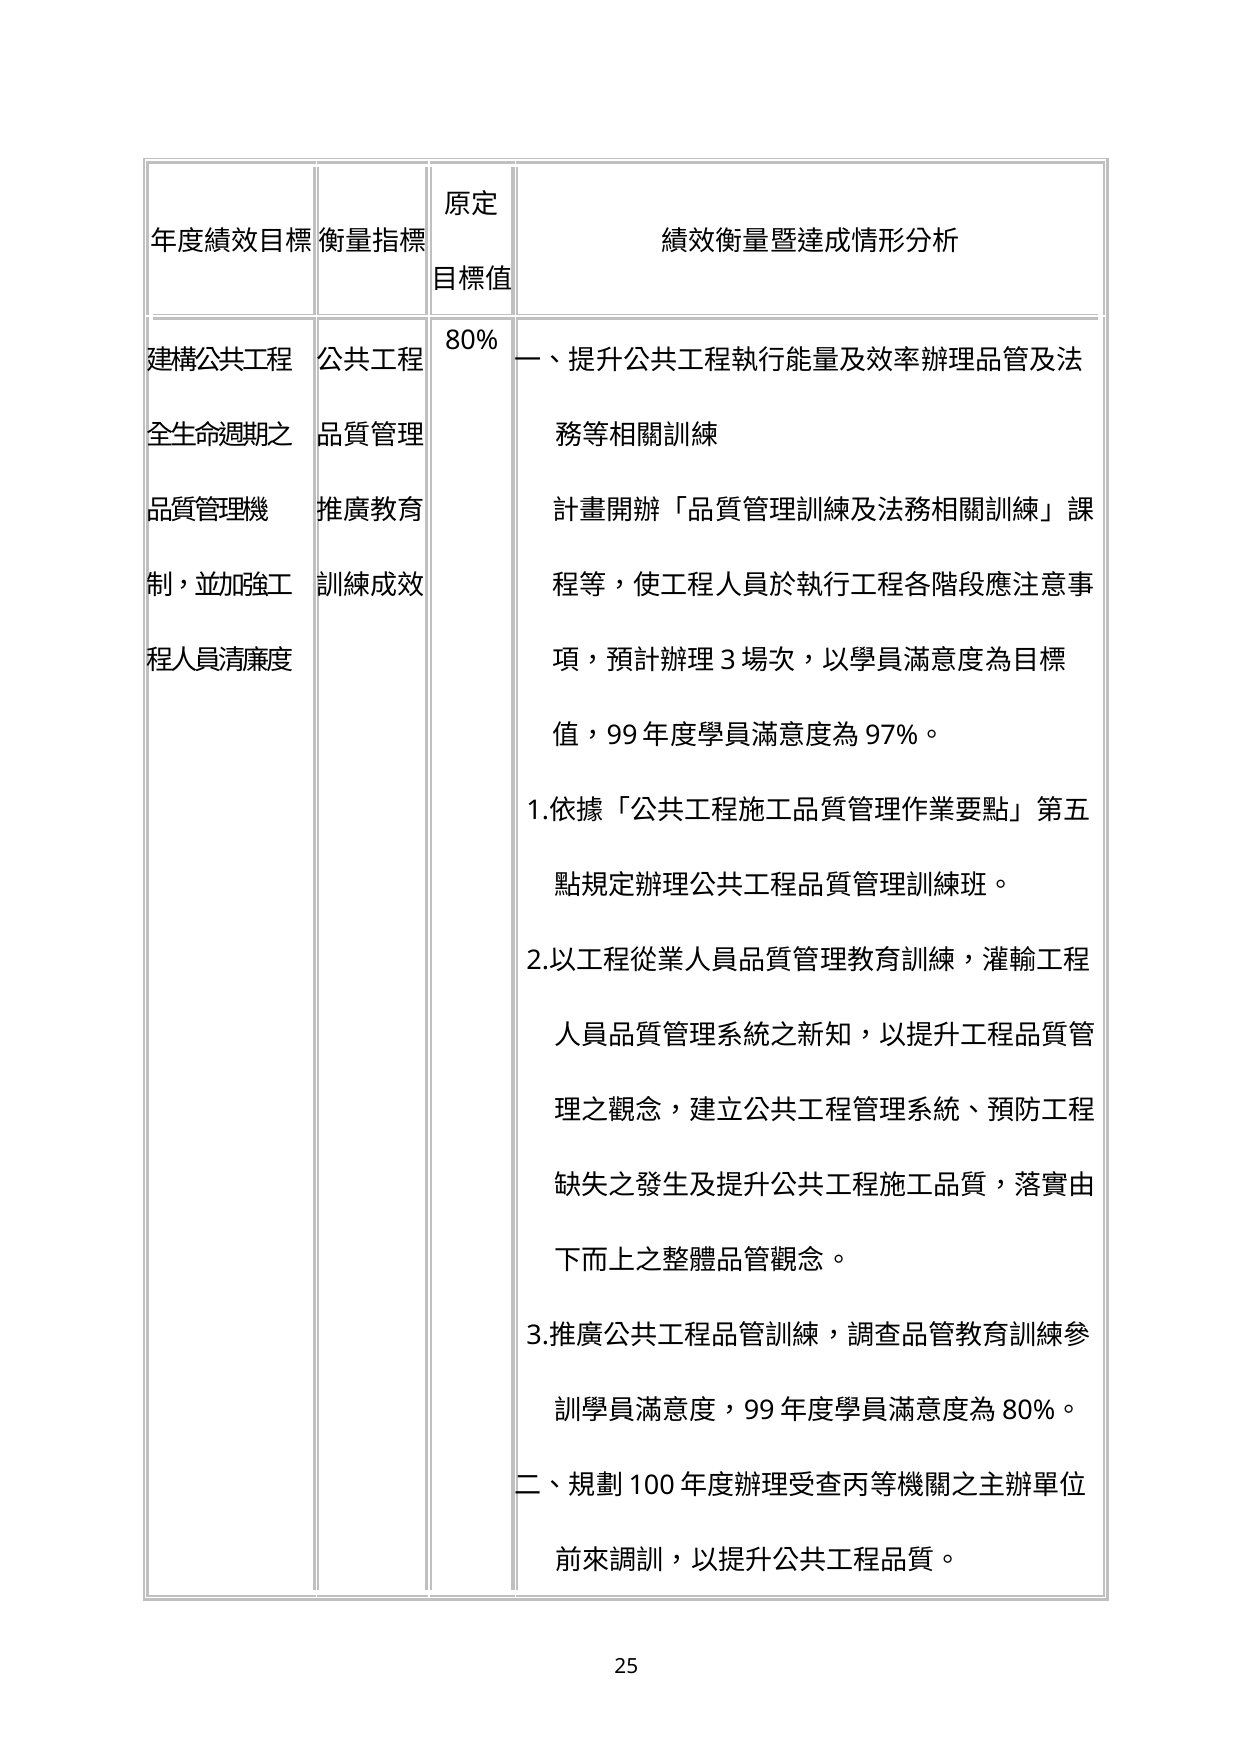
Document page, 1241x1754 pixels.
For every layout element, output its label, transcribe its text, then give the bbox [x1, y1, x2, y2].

table_cell 公共工程品質管理推廣教育訓練成效 [316, 314, 428, 1595]
table_header 原定 目標值 [428, 159, 514, 314]
table_header 績效衡量暨達成情形分析 [515, 159, 1106, 314]
table_header 年度績效目標 [149, 164, 316, 314]
table_cell 建構公共工程全生命週期之品質管理機制，並加強工程人員清廉度 [146, 314, 316, 1595]
table_cell 一、提升公共工程執行能量及效率辦理品管及法務等相關訓練 計畫開辦「品質管理訓練及法務相關訓練」課程等，使工程人員於執行工程各階段應注意事項，預計辦理3場次，以學員滿意度為目標值，99年度學員滿意度為97%。 1.依據「公共工程施工品質管理作業要點」第五點規定辦理公共工程品質管理訓練班。 2.以工程從業人員品質管理教育訓練，灌輸工程人員品質管理系統之新知，以提升工程品質管理之觀念，建立公共工程管理系統、預防工程缺失之發生及提升公共工程施工品質，落實由下而上之整體品管觀念。 3.推廣公共工程品管訓練，調查品管教育訓練參訓學員滿意度，99年度學員滿意度為80%。 二、規劃100年度辦理受查丙等機關之主辦單位前來調訓，以提升公共工程品質。 [515, 314, 1106, 1595]
table_header 衡量指標 [316, 159, 428, 314]
table_cell 80% [428, 314, 514, 1595]
